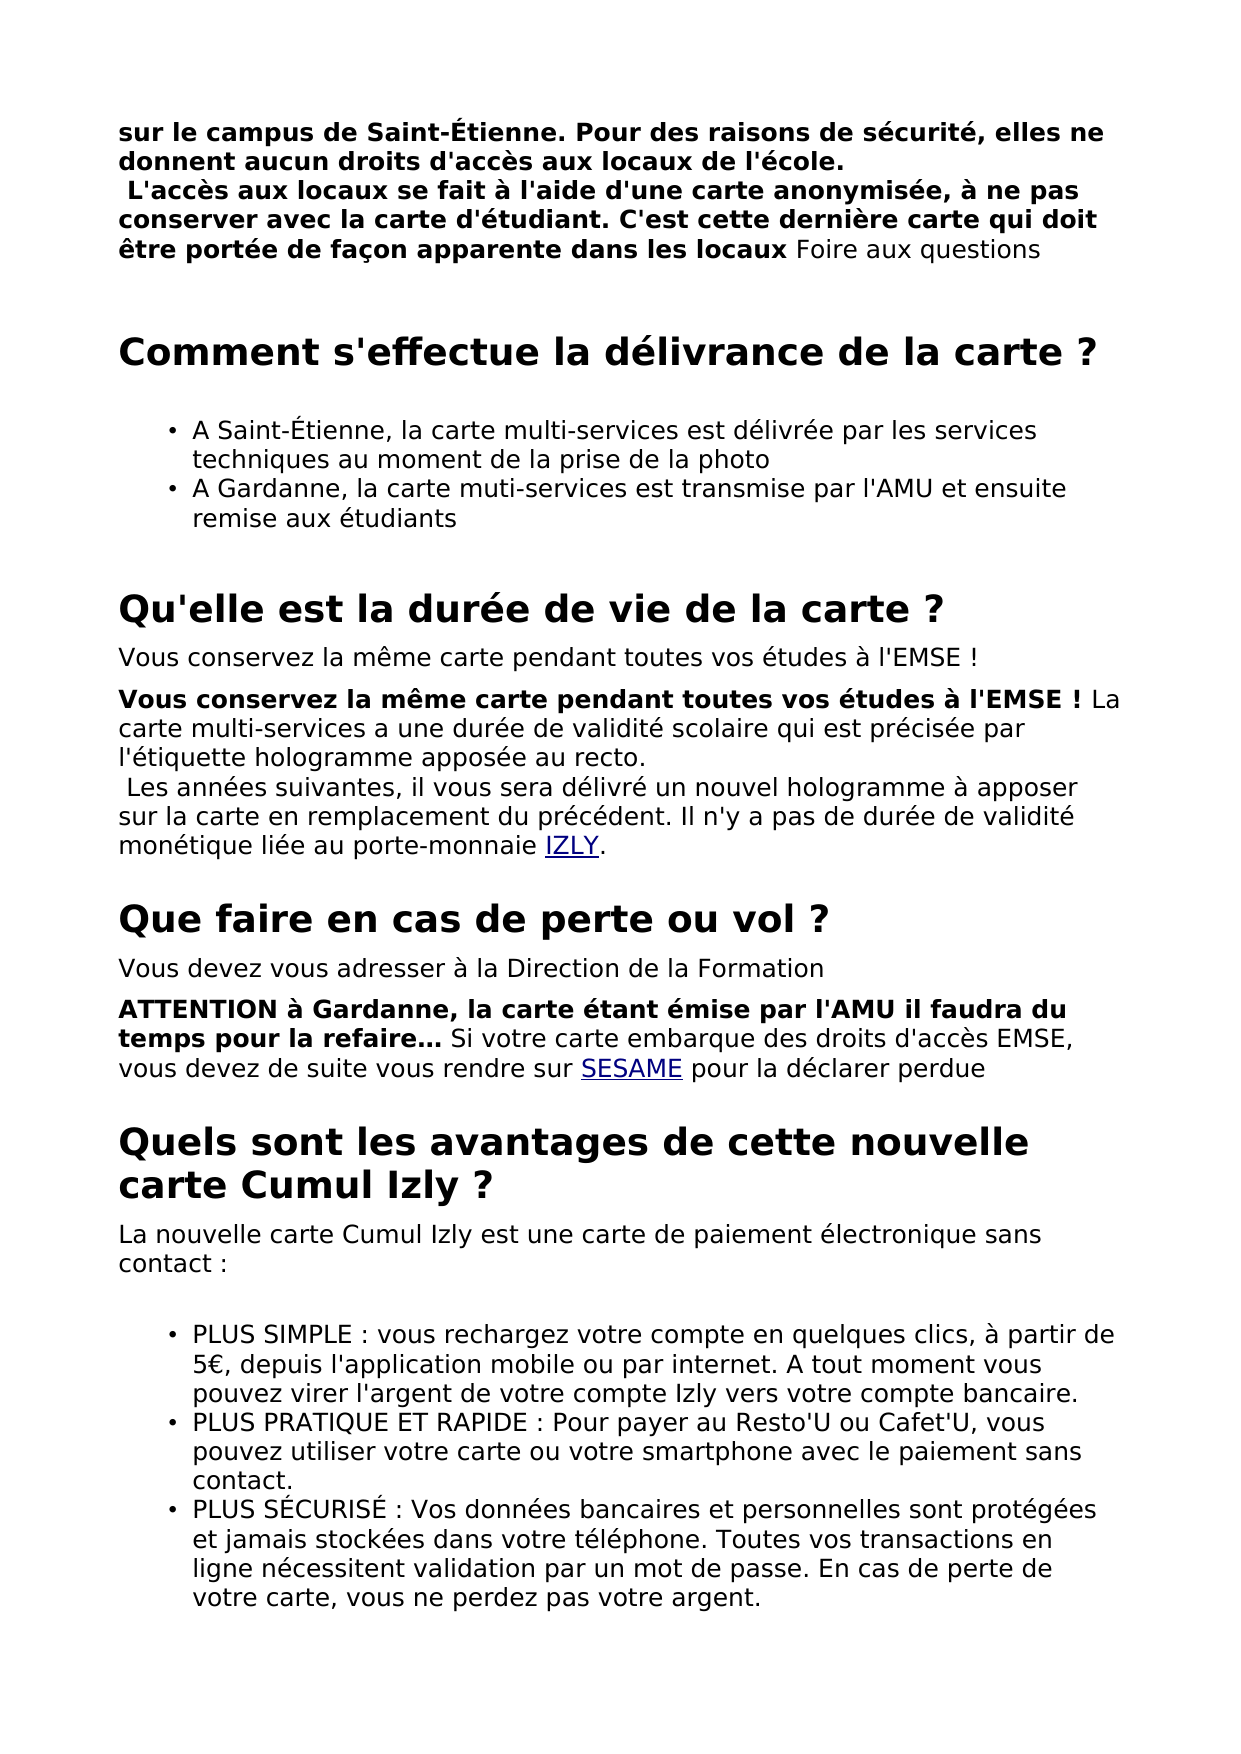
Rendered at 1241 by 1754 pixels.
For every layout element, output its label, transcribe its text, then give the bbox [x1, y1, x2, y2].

subtitle Que faire en cas de perte ou vol ? [118, 898, 1122, 941]
subtitle Qu'elle est la durée de vie de la carte ? [118, 587, 1122, 631]
subtitle Comment s'effectue la délivrance de la carte ? [118, 331, 1122, 374]
text La nouvelle carte Cumul Izly est une carte de paiement électronique sans contact : [118, 1220, 1122, 1279]
list A Gardanne, la carte muti-services est transmise par l'AMU et ensuite remise aux étudiants [177, 474, 1122, 533]
list PLUS SIMPLE : vous rechargez votre compte en quelques clics, à partir de 5€, depuis l'application mobile ou par internet. A tout moment vous pouvez virer l'argent de votre compte Izly vers votre compte bancaire. [177, 1321, 1122, 1408]
text Vous conservez la même carte pendant toutes vos études à l'EMSE ! [118, 643, 1122, 673]
list PLUS SÉCURISÉ : Vos données bancaires et personnelles sont protégées et jamais stockées dans votre téléphone. Toutes vos transactions en ligne nécessitent validation par un mot de passe. En cas de perte de votre carte, vous ne perdez pas votre argent. [177, 1496, 1122, 1612]
list A Saint-Étienne, la carte multi-services est délivrée par les services techniques au moment de la prise de la photo [177, 416, 1122, 474]
text Vous conservez la même carte pendant toutes vos études à l'EMSE ! La carte multi-services a une durée de validité scolaire qui est précisée par l'étiquette hologramme apposée au recto. Les années suivantes, il vous sera délivré un nouvel hologramme à apposer sur la carte en remplacement du précédent. Il n'y a pas de durée de validité monétique liée au porte-monnaie IZLY. [118, 685, 1122, 860]
text Vous devez vous adresser à la Direction de la Formation [118, 954, 1122, 983]
subtitle Quels sont les avantages de cette nouvelle carte Cumul Izly ? [118, 1121, 1122, 1208]
text ATTENTION à Gardanne, la carte étant émise par l'AMU il faudra du temps pour la refaire… Si votre carte embarque des droits d'accès EMSE, vous devez de suite vous rendre sur SESAME pour la déclarer perdue [118, 996, 1122, 1083]
list PLUS PRATIQUE ET RAPIDE : Pour payer au Resto'U ou Cafet'U, vous pouvez utiliser votre carte ou votre smartphone avec le paiement sans contact. [177, 1408, 1122, 1496]
text sur le campus de Saint-Étienne. Pour des raisons de sécurité, elles ne donnent aucun droits d'accès aux locaux de l'école. L'accès aux locaux se fait à l'aide d'une carte anonymisée, à ne pas conserver avec la carte d'étudiant. C'est cette dernière carte qui doit être portée de façon apparente dans les locaux Foire aux questions [118, 118, 1122, 293]
